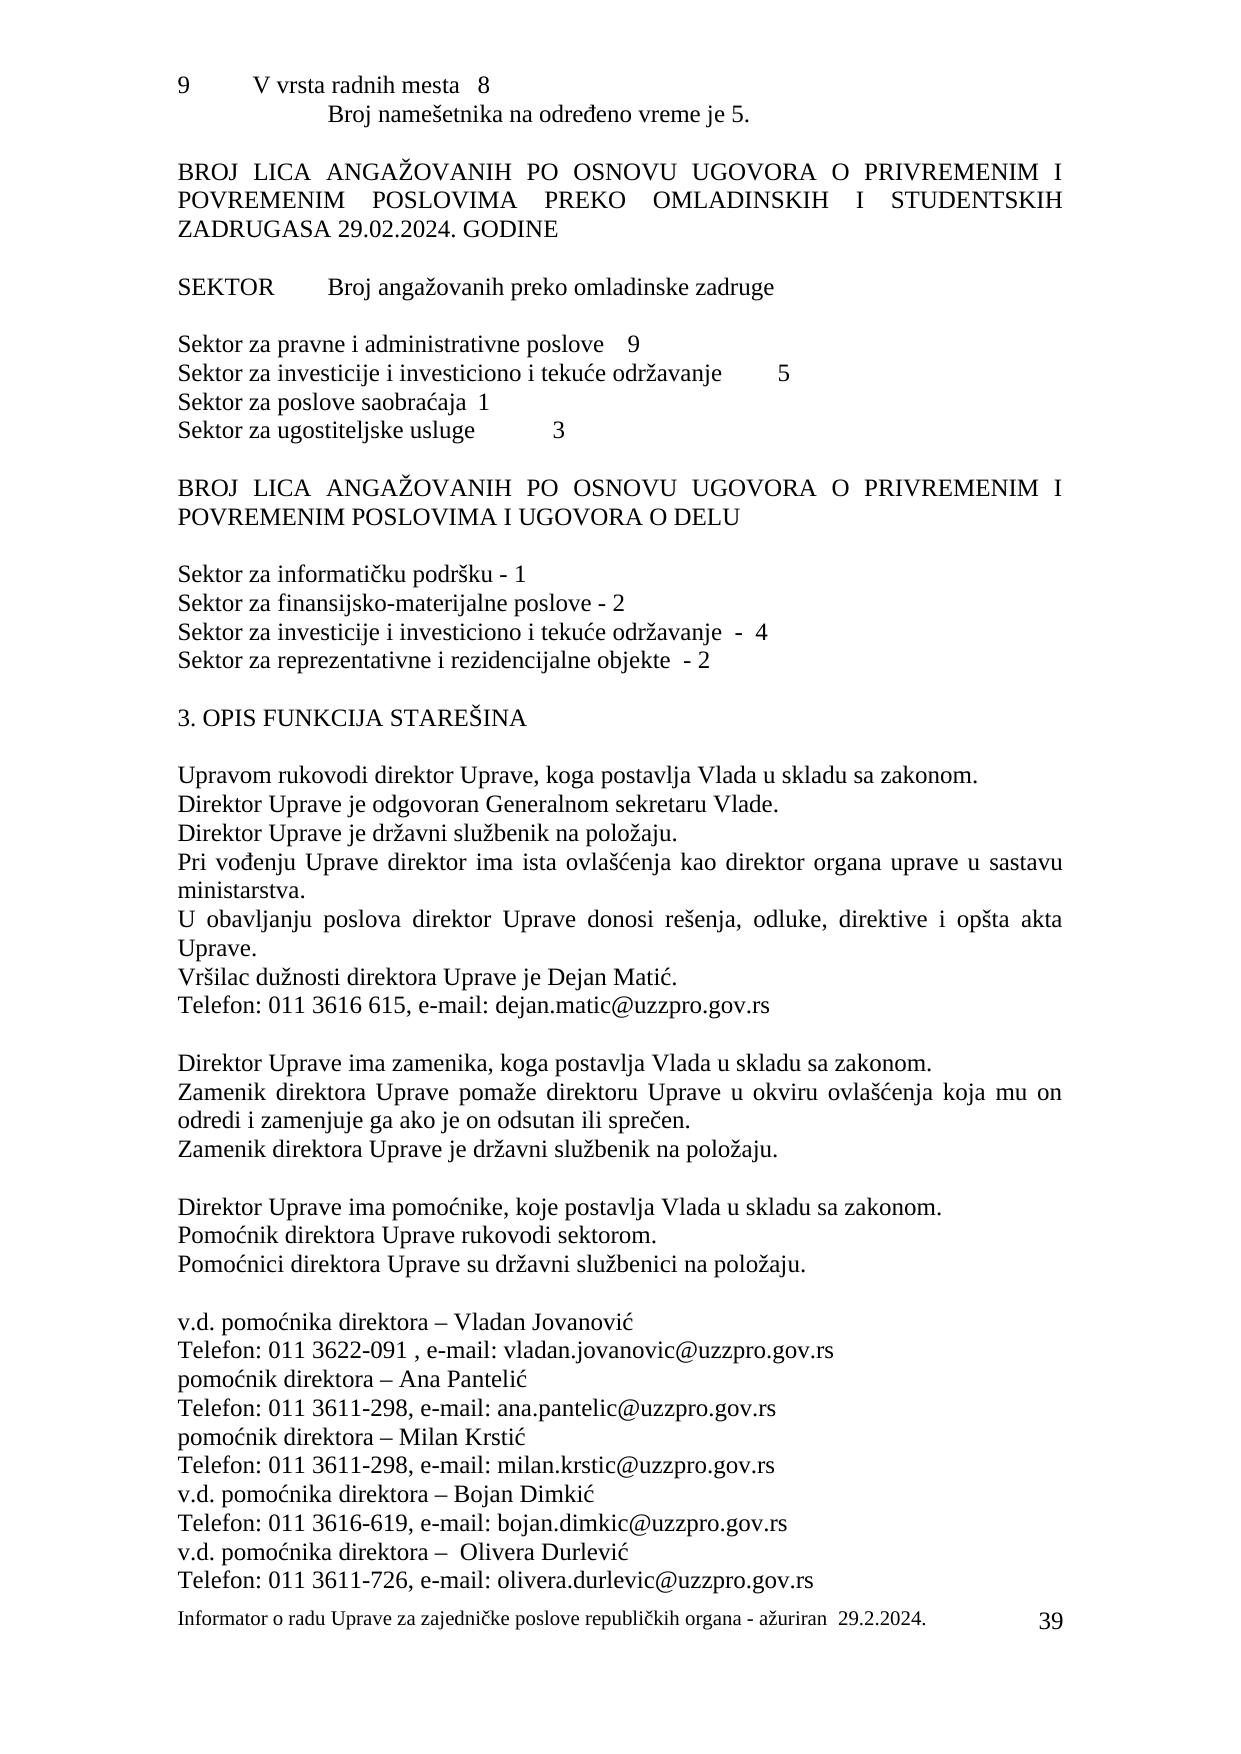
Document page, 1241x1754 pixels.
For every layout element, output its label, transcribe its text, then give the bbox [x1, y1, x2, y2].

subtitle Pri vođenju Uprave direktor ima ista ovlašćenja kao direktor organa uprave u sastavu ministarstva. [177, 847, 1063, 904]
subtitle SEKTOR Broj angažovanih preko omladinske zadruge [177, 272, 1063, 300]
subtitle Sektor za poslove saobraćaja 1 [177, 387, 1063, 415]
subtitle v.d. pomoćnika direktora – Vladan Jovanović [177, 1307, 1063, 1335]
subtitle v.d. pomoćnika direktora – Bojan Dimkić [177, 1479, 1063, 1508]
subtitle Sektor za ugostiteljske usluge 3 [177, 415, 1063, 444]
subtitle Pomoćnici direktora Uprave su državni službenici na položaju. [177, 1249, 1063, 1278]
subtitle 3. OPIS FUNKCIJA STAREŠINA [177, 703, 1063, 732]
subtitle Vršilac dužnosti direktora Uprave je Dejan Matić. [177, 962, 1063, 990]
subtitle Sektor za finansijsko-materijalne poslove - 2 [177, 588, 1063, 617]
subtitle Sektor za reprezentativne i rezidencijalne objekte - 2 [177, 645, 1063, 674]
subtitle Sektor za investicije i investiciono i tekuće održavanje 5 [177, 358, 1063, 387]
subtitle Zamenik direktora Uprave je državni službenik na položaju. [177, 1134, 1063, 1163]
subtitle Upravom rukovodi direktor Uprave, koga postavlja Vlada u skladu sa zakonom. [177, 760, 1063, 789]
subtitle Telefon: 011 3611-298, e-mail: milan.krstic@uzzpro.gov.rs [177, 1450, 1063, 1479]
subtitle Telefon: 011 3622-091 , e-mail: vladan.jovanovic@uzzpro.gov.rs [177, 1335, 1063, 1364]
subtitle Broj namešetnika na određeno vreme je 5. [177, 99, 1063, 128]
subtitle Direktor Uprave ima pomoćnike, koje postavlja Vlada u skladu sa zakonom. [177, 1192, 1063, 1220]
subtitle Telefon: 011 3611-726, e-mail: olivera.durlevic@uzzpro.gov.rs [177, 1565, 1063, 1594]
subtitle U obavljanju poslova direktor Uprave donosi rešenja, odluke, direktive i opšta akta Uprave. [177, 904, 1063, 962]
subtitle pomoćnik direktora – Milan Krstić [177, 1422, 1063, 1450]
subtitle Telefon: 011 3616 615, e-mail: dejan.matic@uzzpro.gov.rs [177, 990, 1063, 1019]
subtitle Direktor Uprave ima zamenika, koga postavlja Vlada u skladu sa zakonom. [177, 1048, 1063, 1077]
subtitle Direktor Uprave je odgovoran Generalnom sekretaru Vlade. [177, 789, 1063, 818]
subtitle BROJ LICA ANGAŽOVANIH PO OSNOVU UGOVORA O PRIVREMENIM I POVREMENIM POSLOVIMA PREKO OMLADINSKIH I STUDENTSKIH ZADRUGASA 29.02.2024. GODINE [177, 157, 1063, 243]
subtitle Direktor Uprave je državni službenik na položaju. [177, 818, 1063, 847]
subtitle v.d. pomoćnika direktora – Olivera Durlević [177, 1537, 1063, 1565]
subtitle Pomoćnik direktora Uprave rukovodi sektorom. [177, 1220, 1063, 1249]
subtitle Zamenik direktora Uprave pomaže direktoru Uprave u okviru ovlašćenja koja mu on odredi i zamenjuje ga ako je on odsutan ili sprečen. [177, 1077, 1063, 1134]
subtitle 9 V vrsta radnih mesta 8 [177, 70, 1063, 99]
subtitle Sektor za informatičku podršku - 1 [177, 559, 1063, 588]
subtitle Telefon: 011 3616-619, e-mail: bojan.dimkic@uzzpro.gov.rs [177, 1508, 1063, 1537]
subtitle Telefon: 011 3611-298, e-mail: ana.pantelic@uzzpro.gov.rs [177, 1393, 1063, 1422]
subtitle BROJ LICA ANGAŽOVANIH PO OSNOVU UGOVORA O PRIVREMENIM I POVREMENIM POSLOVIMA I UGOVORA O DELU [177, 473, 1063, 530]
subtitle pomoćnik direktora – Ana Pantelić [177, 1364, 1063, 1393]
subtitle Sektor za pravne i administrativne poslove 9 [177, 329, 1063, 358]
subtitle Sektor za investicije i investiciono i tekuće održavanje - 4 [177, 617, 1063, 645]
